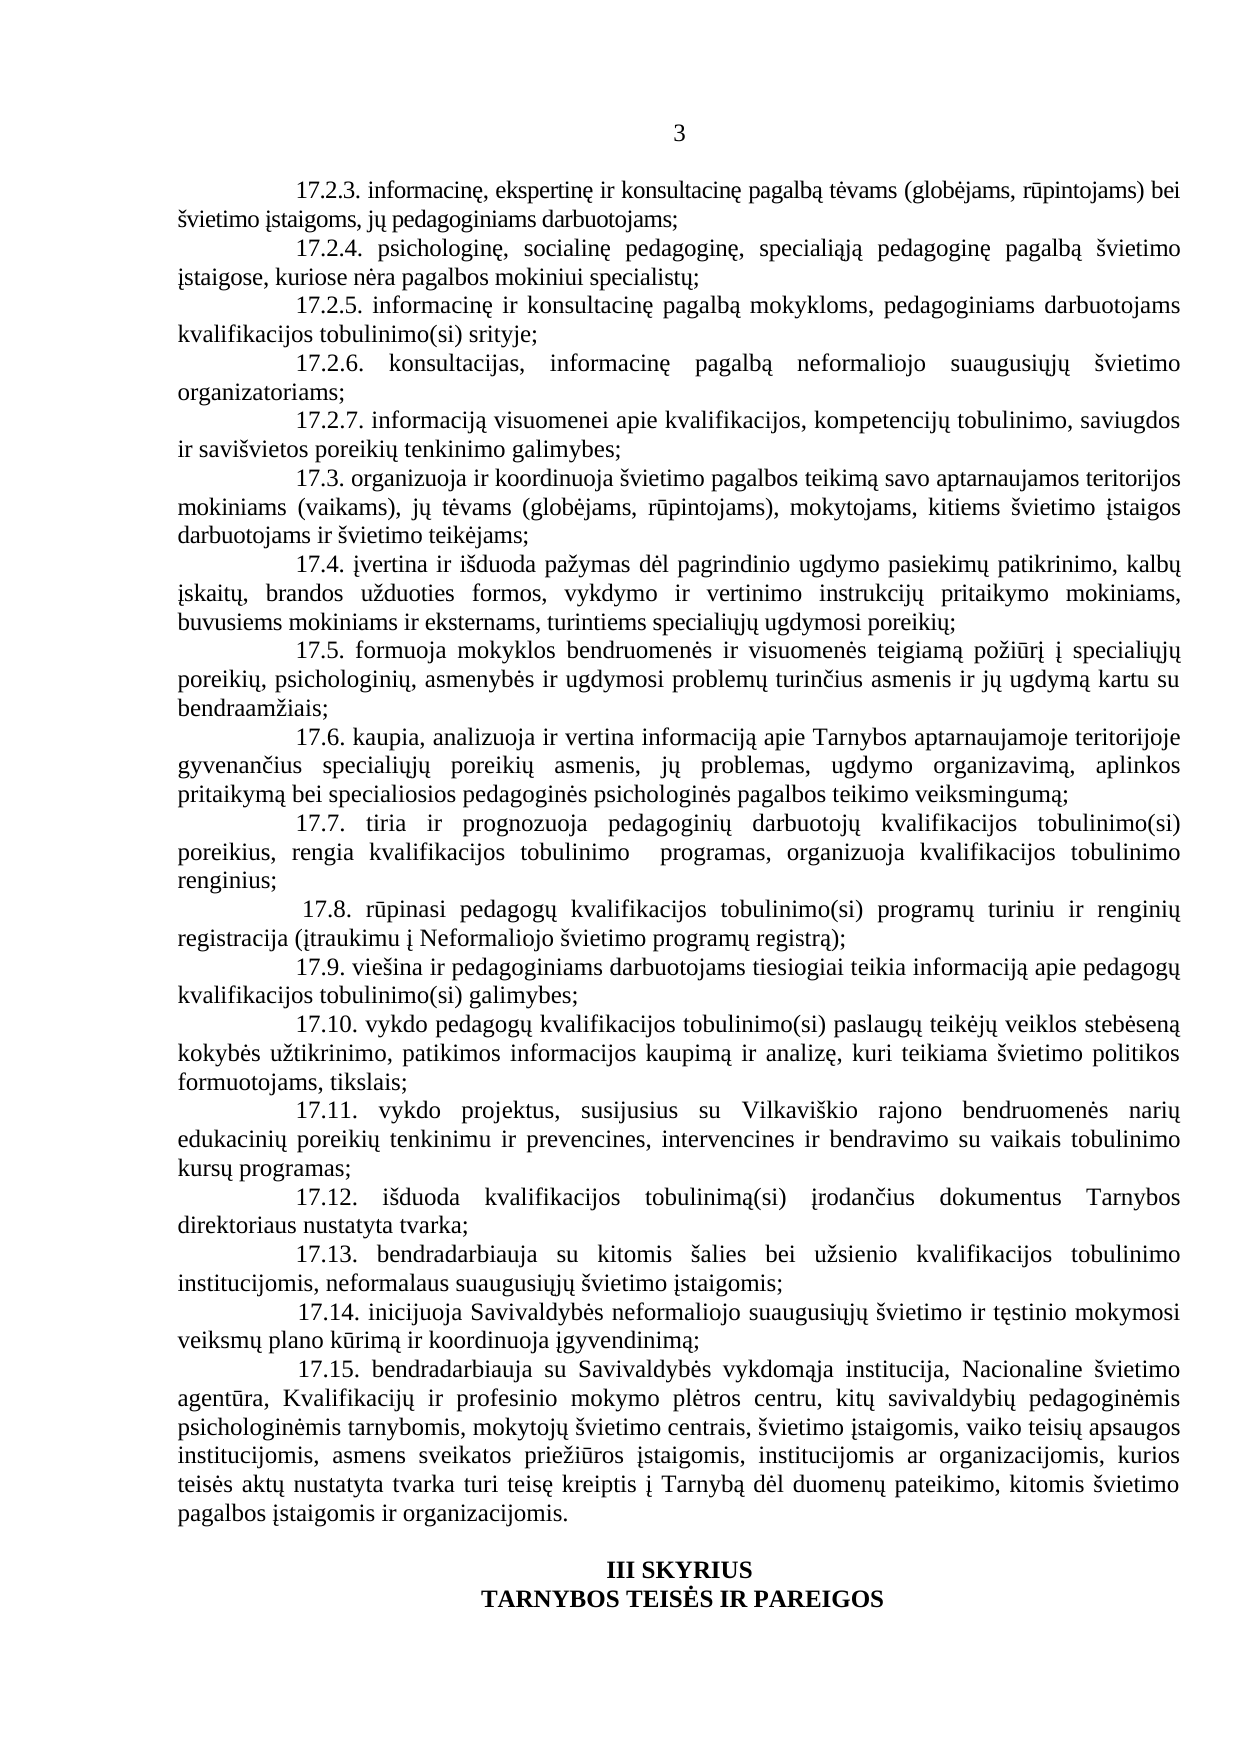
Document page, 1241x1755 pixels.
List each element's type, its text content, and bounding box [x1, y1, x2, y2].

text 17.2.3. informacinę, ekspertinę ir konsultacinę pagalbą tėvams (globėjams, rūpintojams) bei švietimo įstaigoms, jų pedagoginiams darbuotojams; [177, 176, 1181, 233]
text 17.8. rūpinasi pedagogų kvalifikacijos tobulinimo(si) programų turiniu ir renginių registracija (įtraukimu į Neformaliojo švietimo programų registrą); [177, 894, 1181, 952]
text 17.11. vykdo projektus, susijusius su Vilkaviškio rajono bendruomenės narių edukacinių poreikių tenkinimu ir prevencines, intervencines ir bendravimo su vaikais tobulinimo kursų programas; [177, 1096, 1181, 1182]
text 17.7. tiria ir prognozuoja pedagoginių darbuotojų kvalifikacijos tobulinimo(si) poreikius, rengia kvalifikacijos tobulinimo programas, organizuoja kvalifikacijos tobulinimo renginius; [177, 808, 1181, 894]
text 17.10. vykdo pedagogų kvalifikacijos tobulinimo(si) paslaugų teikėjų veiklos stebėseną kokybės užtikrinimo, patikimos informacijos kaupimą ir analizę, kuri teikiama švietimo politikos formuotojams, tikslais; [177, 1009, 1181, 1096]
text 17.2.6. konsultacijas, informacinę pagalbą neformaliojo suaugusiųjų švietimo organizatoriams; [177, 348, 1181, 406]
text 17.15. bendradarbiauja su Savivaldybės vykdomąja institucija, Nacionaline švietimo agentūra, Kvalifikacijų ir profesinio mokymo plėtros centru, kitų savivaldybių pedagoginėmis psichologinėmis tarnybomis, mokytojų švietimo centrais, švietimo įstaigomis, vaiko teisių apsaugos institucijomis, asmens sveikatos priežiūros įstaigomis, institucijomis ar organizacijomis, kurios teisės aktų nustatyta tvarka turi teisę kreiptis į Tarnybą dėl duomenų pateikimo, kitomis švietimo pagalbos įstaigomis ir organizacijomis. [177, 1354, 1181, 1527]
text 17.12. išduoda kvalifikacijos tobulinimą(si) įrodančius dokumentus Tarnybos direktoriaus nustatyta tvarka; [177, 1182, 1181, 1239]
text 17.6. kaupia, analizuoja ir vertina informaciją apie Tarnybos aptarnaujamoje teritorijoje gyvenančius specialiųjų poreikių asmenis, jų problemas, ugdymo organizavimą, aplinkos pritaikymą bei specialiosios pedagoginės psichologinės pagalbos teikimo veiksmingumą; [177, 722, 1181, 808]
text 17.9. viešina ir pedagoginiams darbuotojams tiesiogiai teikia informaciją apie pedagogų kvalifikacijos tobulinimo(si) galimybes; [177, 952, 1181, 1009]
text 17.3. organizuoja ir koordinuoja švietimo pagalbos teikimą savo aptarnaujamos teritorijos mokiniams (vaikams), jų tėvams (globėjams, rūpintojams), mokytojams, kitiems švietimo įstaigos darbuotojams ir švietimo teikėjams; [177, 463, 1181, 549]
text TARNYBOS TEISĖS IR PAREIGOS [177, 1584, 1181, 1613]
text 17.2.4. psichologinę, socialinę pedagoginę, specialiąją pedagoginę pagalbą švietimo įstaigose, kuriose nėra pagalbos mokiniui specialistų; [177, 233, 1181, 291]
text 17.5. formuoja mokyklos bendruomenės ir visuomenės teigiamą požiūrį į specialiųjų poreikių, psichologinių, asmenybės ir ugdymosi problemų turinčius asmenis ir jų ugdymą kartu su bendraamžiais; [177, 636, 1181, 722]
text 17.13. bendradarbiauja su kitomis šalies bei užsienio kvalifikacijos tobulinimo institucijomis, neformalaus suaugusiųjų švietimo įstaigomis; [177, 1239, 1181, 1297]
text 17.4. įvertina ir išduoda pažymas dėl pagrindinio ugdymo pasiekimų patikrinimo, kalbų įskaitų, brandos užduoties formos, vykdymo ir vertinimo instrukcijų pritaikymo mokiniams, buvusiems mokiniams ir eksternams, turintiems specialiųjų ugdymosi poreikių; [177, 549, 1181, 636]
text 17.14. inicijuoja Savivaldybės neformaliojo suaugusiųjų švietimo ir tęstinio mokymosi veiksmų plano kūrimą ir koordinuoja įgyvendinimą; [177, 1297, 1181, 1354]
text 17.2.7. informaciją visuomenei apie kvalifikacijos, kompetencijų tobulinimo, saviugdos ir savišvietos poreikių tenkinimo galimybes; [177, 406, 1181, 463]
text 17.2.5. informacinę ir konsultacinę pagalbą mokykloms, pedagoginiams darbuotojams kvalifikacijos tobulinimo(si) srityje; [177, 291, 1181, 348]
text III SKYRIUS [177, 1556, 1181, 1584]
